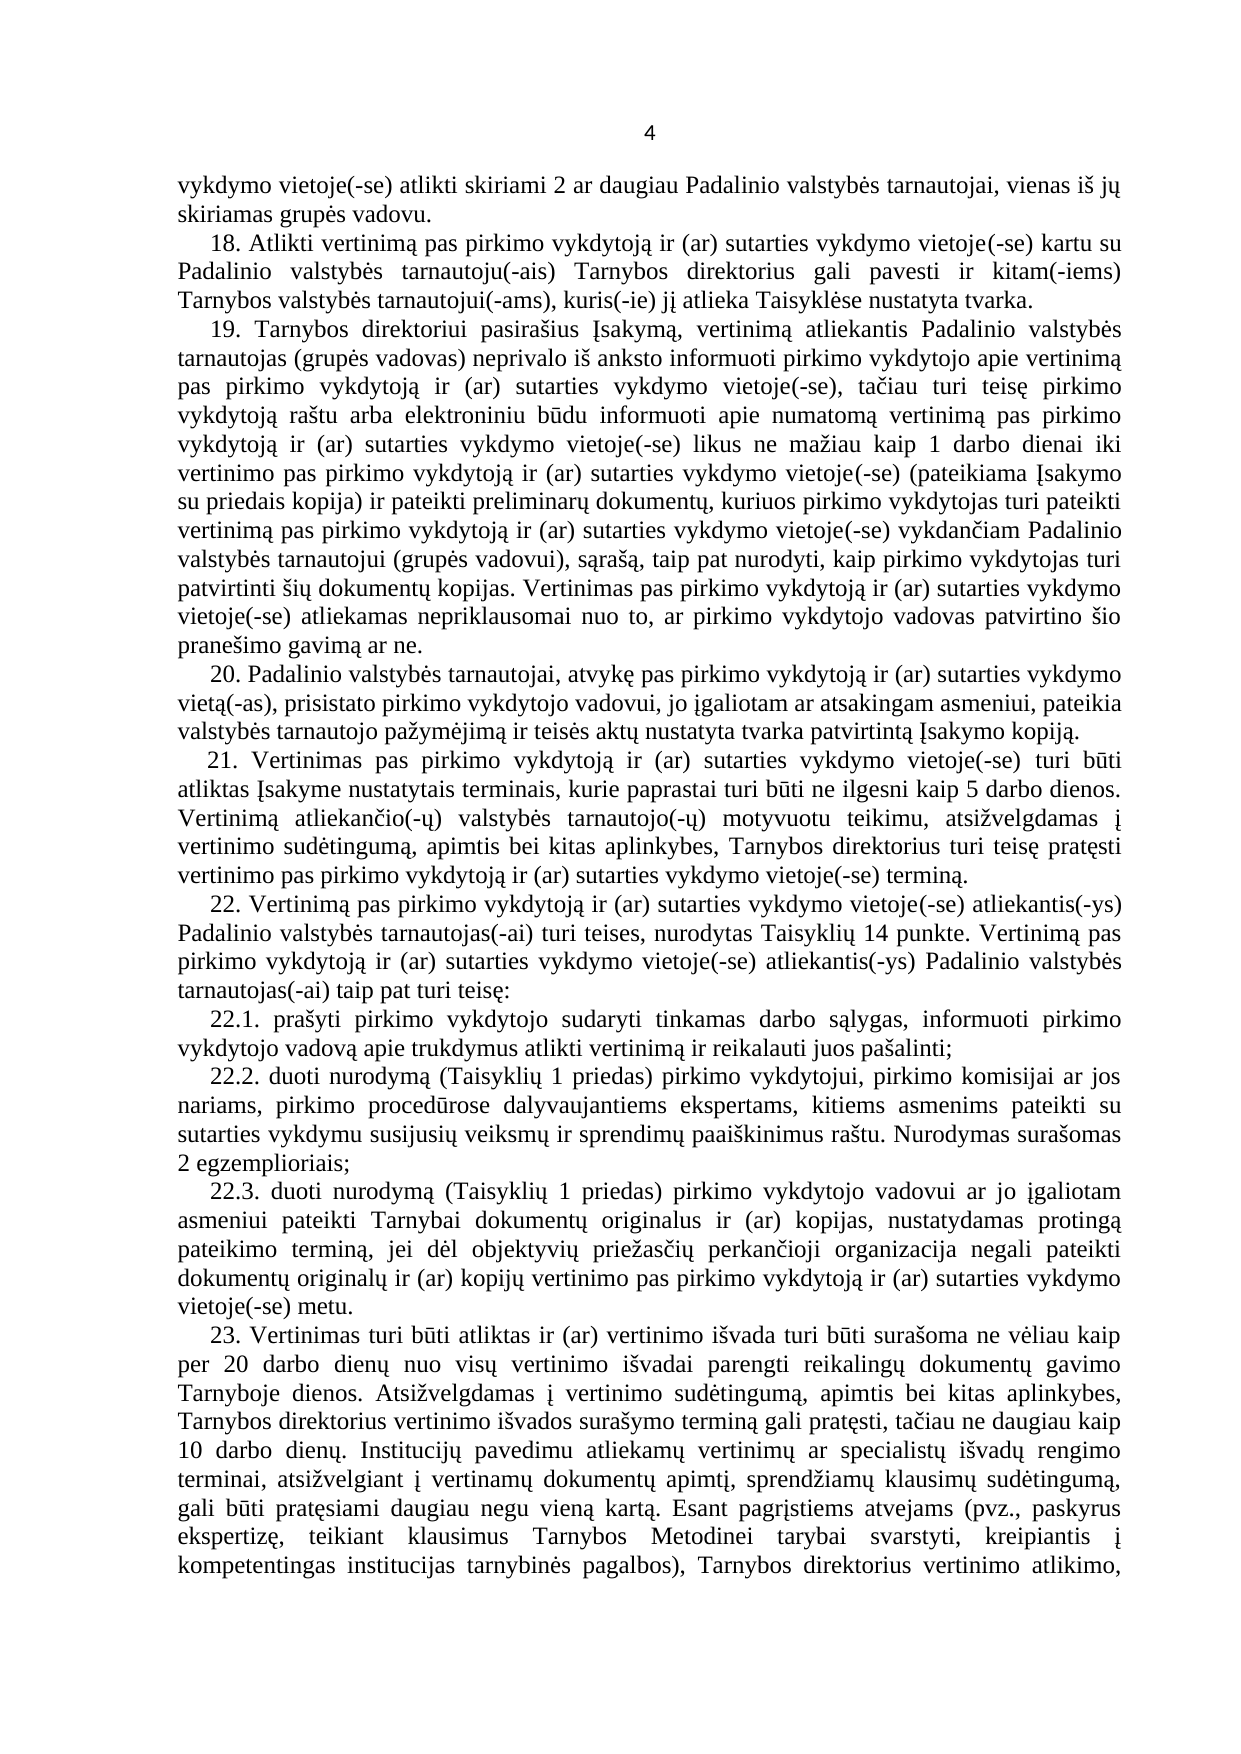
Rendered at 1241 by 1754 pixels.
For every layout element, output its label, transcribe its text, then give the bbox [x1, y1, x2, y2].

text 22. Vertinimą pas pirkimo vykdytoją ir (ar) sutarties vykdymo vietoje(-se) atliekantis(-ys) Padalinio valstybės tarnautojas(-ai) turi teises, nurodytas Taisyklių 14 punkte. Vertinimą pas pirkimo vykdytoją ir (ar) sutarties vykdymo vietoje(-se) atliekantis(-ys) Padalinio valstybės tarnautojas(-ai) taip pat turi teisę: [177, 889, 1122, 1004]
text 22.1. prašyti pirkimo vykdytojo sudaryti tinkamas darbo sąlygas, informuoti pirkimo vykdytojo vadovą apie trukdymus atlikti vertinimą ir reikalauti juos pašalinti; [177, 1004, 1122, 1061]
text 20. Padalinio valstybės tarnautojai, atvykę pas pirkimo vykdytoją ir (ar) sutarties vykdymo vietą(-as), prisistato pirkimo vykdytojo vadovui, jo įgaliotam ar atsakingam asmeniui, pateikia valstybės tarnautojo pažymėjimą ir teisės aktų nustatyta tvarka patvirtintą Įsakymo kopiją. [177, 659, 1122, 745]
text 18. Atlikti vertinimą pas pirkimo vykdytoją ir (ar) sutarties vykdymo vietoje(-se) kartu su Padalinio valstybės tarnautoju(-ais) Tarnybos direktorius gali pavesti ir kitam(-iems) Tarnybos valstybės tarnautojui(-ams), kuris(-ie) jį atlieka Taisyklėse nustatyta tvarka. [177, 228, 1122, 314]
text 19. Tarnybos direktoriui pasirašius Įsakymą, vertinimą atliekantis Padalinio valstybės tarnautojas (grupės vadovas) neprivalo iš anksto informuoti pirkimo vykdytojo apie vertinimą pas pirkimo vykdytoją ir (ar) sutarties vykdymo vietoje(-se), tačiau turi teisę pirkimo vykdytoją raštu arba elektroniniu būdu informuoti apie numatomą vertinimą pas pirkimo vykdytoją ir (ar) sutarties vykdymo vietoje(-se) likus ne mažiau kaip 1 darbo dienai iki vertinimo pas pirkimo vykdytoją ir (ar) sutarties vykdymo vietoje(-se) (pateikiama Įsakymo su priedais kopija) ir pateikti preliminarų dokumentų, kuriuos pirkimo vykdytojas turi pateikti vertinimą pas pirkimo vykdytoją ir (ar) sutarties vykdymo vietoje(-se) vykdančiam Padalinio valstybės tarnautojui (grupės vadovui), sąrašą, taip pat nurodyti, kaip pirkimo vykdytojas turi patvirtinti šių dokumentų kopijas. Vertinimas pas pirkimo vykdytoją ir (ar) sutarties vykdymo vietoje(-se) atliekamas nepriklausomai nuo to, ar pirkimo vykdytojo vadovas patvirtino šio pranešimo gavimą ar ne. [177, 314, 1122, 659]
text 21. Vertinimas pas pirkimo vykdytoją ir (ar) sutarties vykdymo vietoje(-se) turi būti atliktas Įsakyme nustatytais terminais, kurie paprastai turi būti ne ilgesni kaip 5 darbo dienos. Vertinimą atliekančio(-ų) valstybės tarnautojo(-ų) motyvuotu teikimu, atsižvelgdamas į vertinimo sudėtingumą, apimtis bei kitas aplinkybes, Tarnybos direktorius turi teisę pratęsti vertinimo pas pirkimo vykdytoją ir (ar) sutarties vykdymo vietoje(-se) terminą. [177, 745, 1122, 889]
text vykdymo vietoje(-se) atlikti skiriami 2 ar daugiau Padalinio valstybės tarnautojai, vienas iš jų skiriamas grupės vadovu. [177, 170, 1122, 228]
text 22.3. duoti nurodymą (Taisyklių 1 priedas) pirkimo vykdytojo vadovui ar jo įgaliotam asmeniui pateikti Tarnybai dokumentų originalus ir (ar) kopijas, nustatydamas protingą pateikimo terminą, jei dėl objektyvių priežasčių perkančioji organizacija negali pateikti dokumentų originalų ir (ar) kopijų vertinimo pas pirkimo vykdytoją ir (ar) sutarties vykdymo vietoje(-se) metu. [177, 1176, 1122, 1320]
text 23. Vertinimas turi būti atliktas ir (ar) vertinimo išvada turi būti surašoma ne vėliau kaip per 20 darbo dienų nuo visų vertinimo išvadai parengti reikalingų dokumentų gavimo Tarnyboje dienos. Atsižvelgdamas į vertinimo sudėtingumą, apimtis bei kitas aplinkybes, Tarnybos direktorius vertinimo išvados surašymo terminą gali pratęsti, tačiau ne daugiau kaip 10 darbo dienų. Institucijų pavedimu atliekamų vertinimų ar specialistų išvadų rengimo terminai, atsižvelgiant į vertinamų dokumentų apimtį, sprendžiamų klausimų sudėtingumą, gali būti pratęsiami daugiau negu vieną kartą. Esant pagrįstiems atvejams (pvz., paskyrus ekspertizę, teikiant klausimus Tarnybos Metodinei tarybai svarstyti, kreipiantis į kompetentingas institucijas tarnybinės pagalbos), Tarnybos direktorius vertinimo atlikimo, [177, 1320, 1122, 1579]
text 22.2. duoti nurodymą (Taisyklių 1 priedas) pirkimo vykdytojui, pirkimo komisijai ar jos nariams, pirkimo procedūrose dalyvaujantiems ekspertams, kitiems asmenims pateikti su sutarties vykdymu susijusių veiksmų ir sprendimų paaiškinimus raštu. Nurodymas surašomas 2 egzemplioriais; [177, 1061, 1122, 1176]
